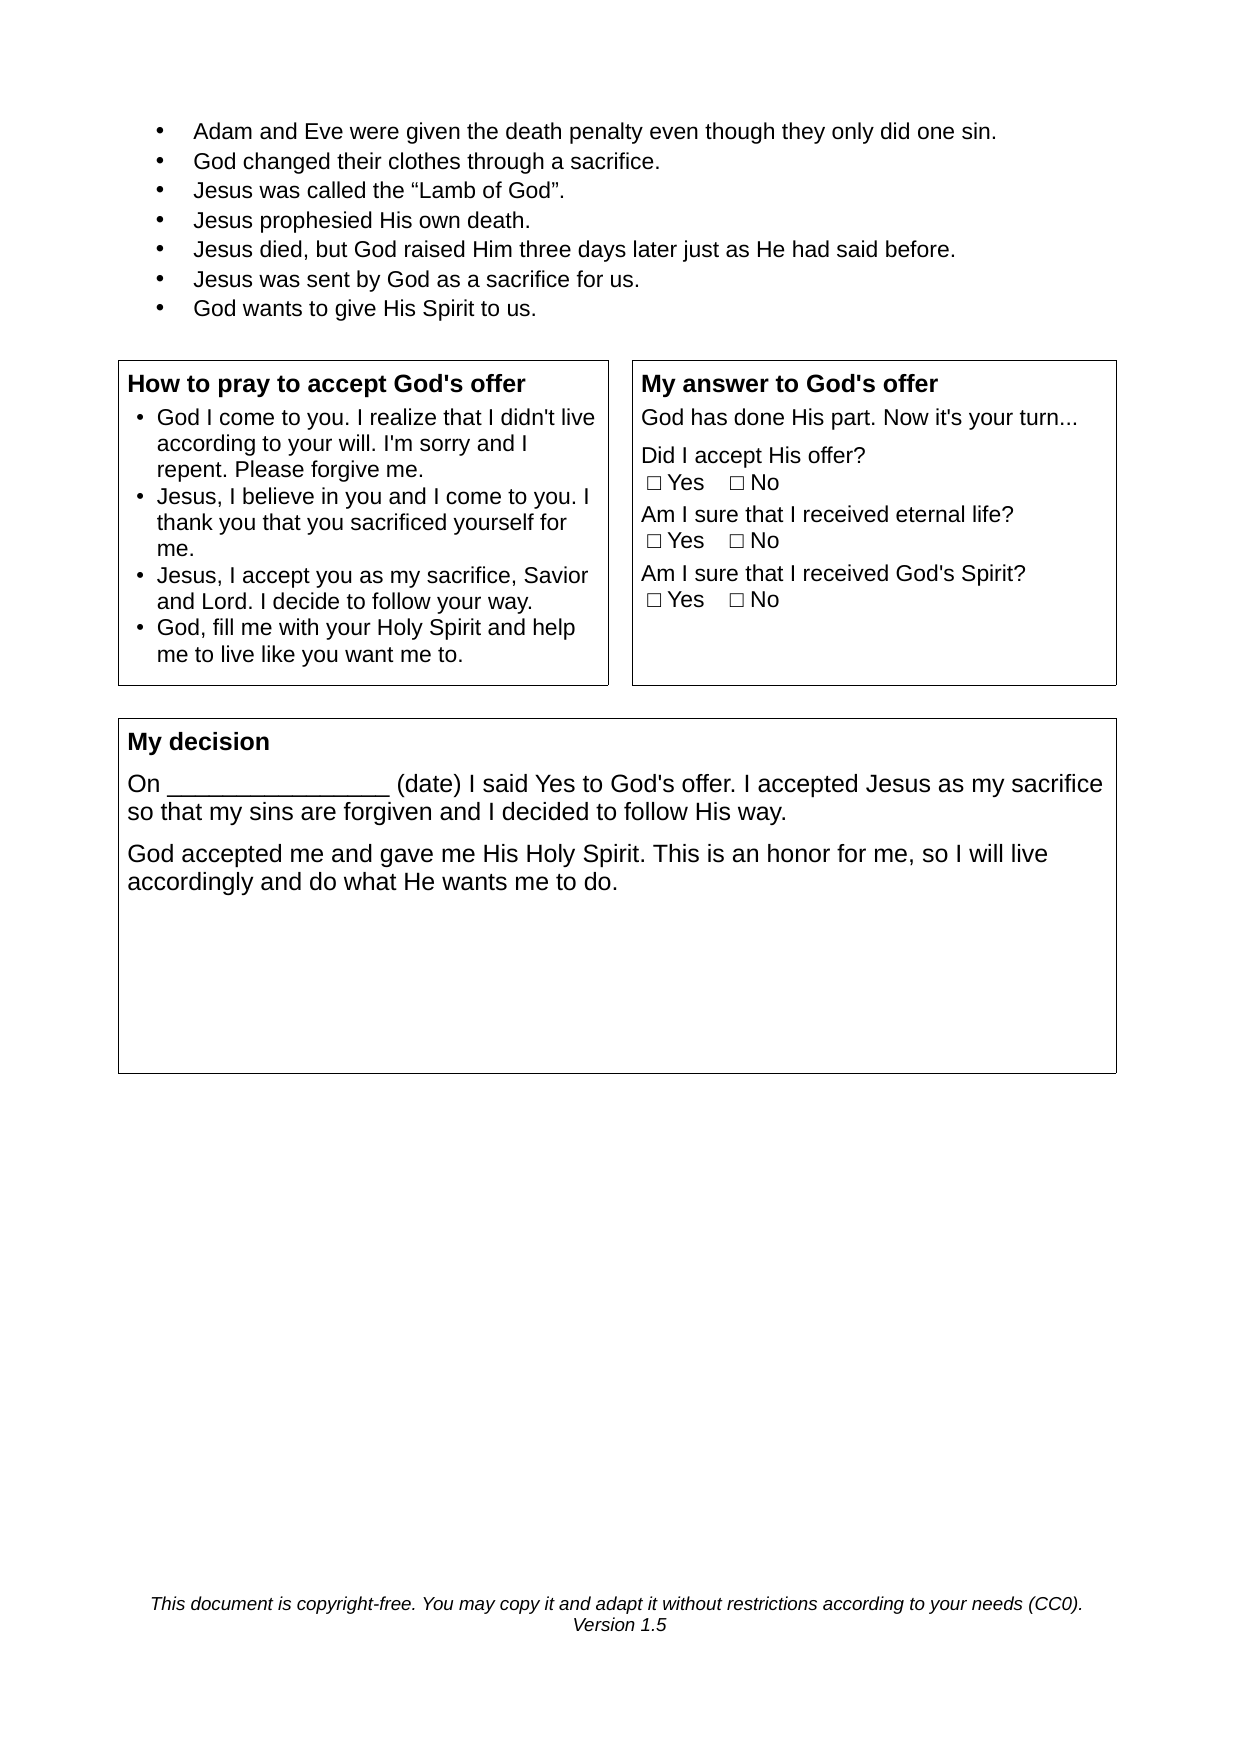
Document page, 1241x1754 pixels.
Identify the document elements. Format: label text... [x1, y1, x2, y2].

text □ Yes □ No [641, 586, 1107, 612]
text Did I accept His offer? [641, 442, 1107, 469]
list God wants to give His Spirit to us. [156, 295, 1122, 322]
list God I come to you. I realize that I didn't live according to your will. I'm sorry and I repent. Please forgive me. [136, 403, 599, 483]
text My decision [127, 727, 1107, 756]
text God accepted me and gave me His Holy Spirit. This is an honor for me, so I will live accordingly and do what He wants me to do. [127, 838, 1107, 896]
text On ________________ (date) I said Yes to God's offer. I accepted Jesus as my sacrifice so that my sins are forgiven and I decided to follow His way. [127, 768, 1107, 826]
text □ Yes □ No [641, 469, 1107, 495]
list Jesus was called the “Lamb of God”. [156, 177, 1122, 204]
list Jesus was sent by God as a sacrifice for us. [156, 266, 1122, 292]
text Am I sure that I received God's Spirit? [641, 560, 1107, 586]
list Jesus, I accept you as my sacrifice, Savior and Lord. I decide to follow your way. [136, 562, 599, 614]
list Jesus died, but God raised Him three days later just as He had said before. [156, 236, 1122, 263]
list Jesus, I believe in you and I come to you. I thank you that you sacrificed yourself for me. [136, 483, 599, 562]
list Adam and Eve were given the death penalty even though they only did one sin. [156, 118, 1122, 145]
subtitle My answer to God's offer [641, 369, 1107, 398]
text □ Yes □ No [641, 527, 1107, 554]
text God has done His part. Now it's your turn... [641, 403, 1107, 430]
text Am I sure that I received eternal life? [641, 501, 1107, 527]
text How to pray to accept God's offer [127, 369, 599, 398]
list Jesus prophesied His own death. [156, 207, 1122, 233]
list God, fill me with your Holy Spirit and help me to live like you want me to. [136, 614, 599, 667]
list God changed their clothes through a sacrifice. [156, 148, 1122, 174]
